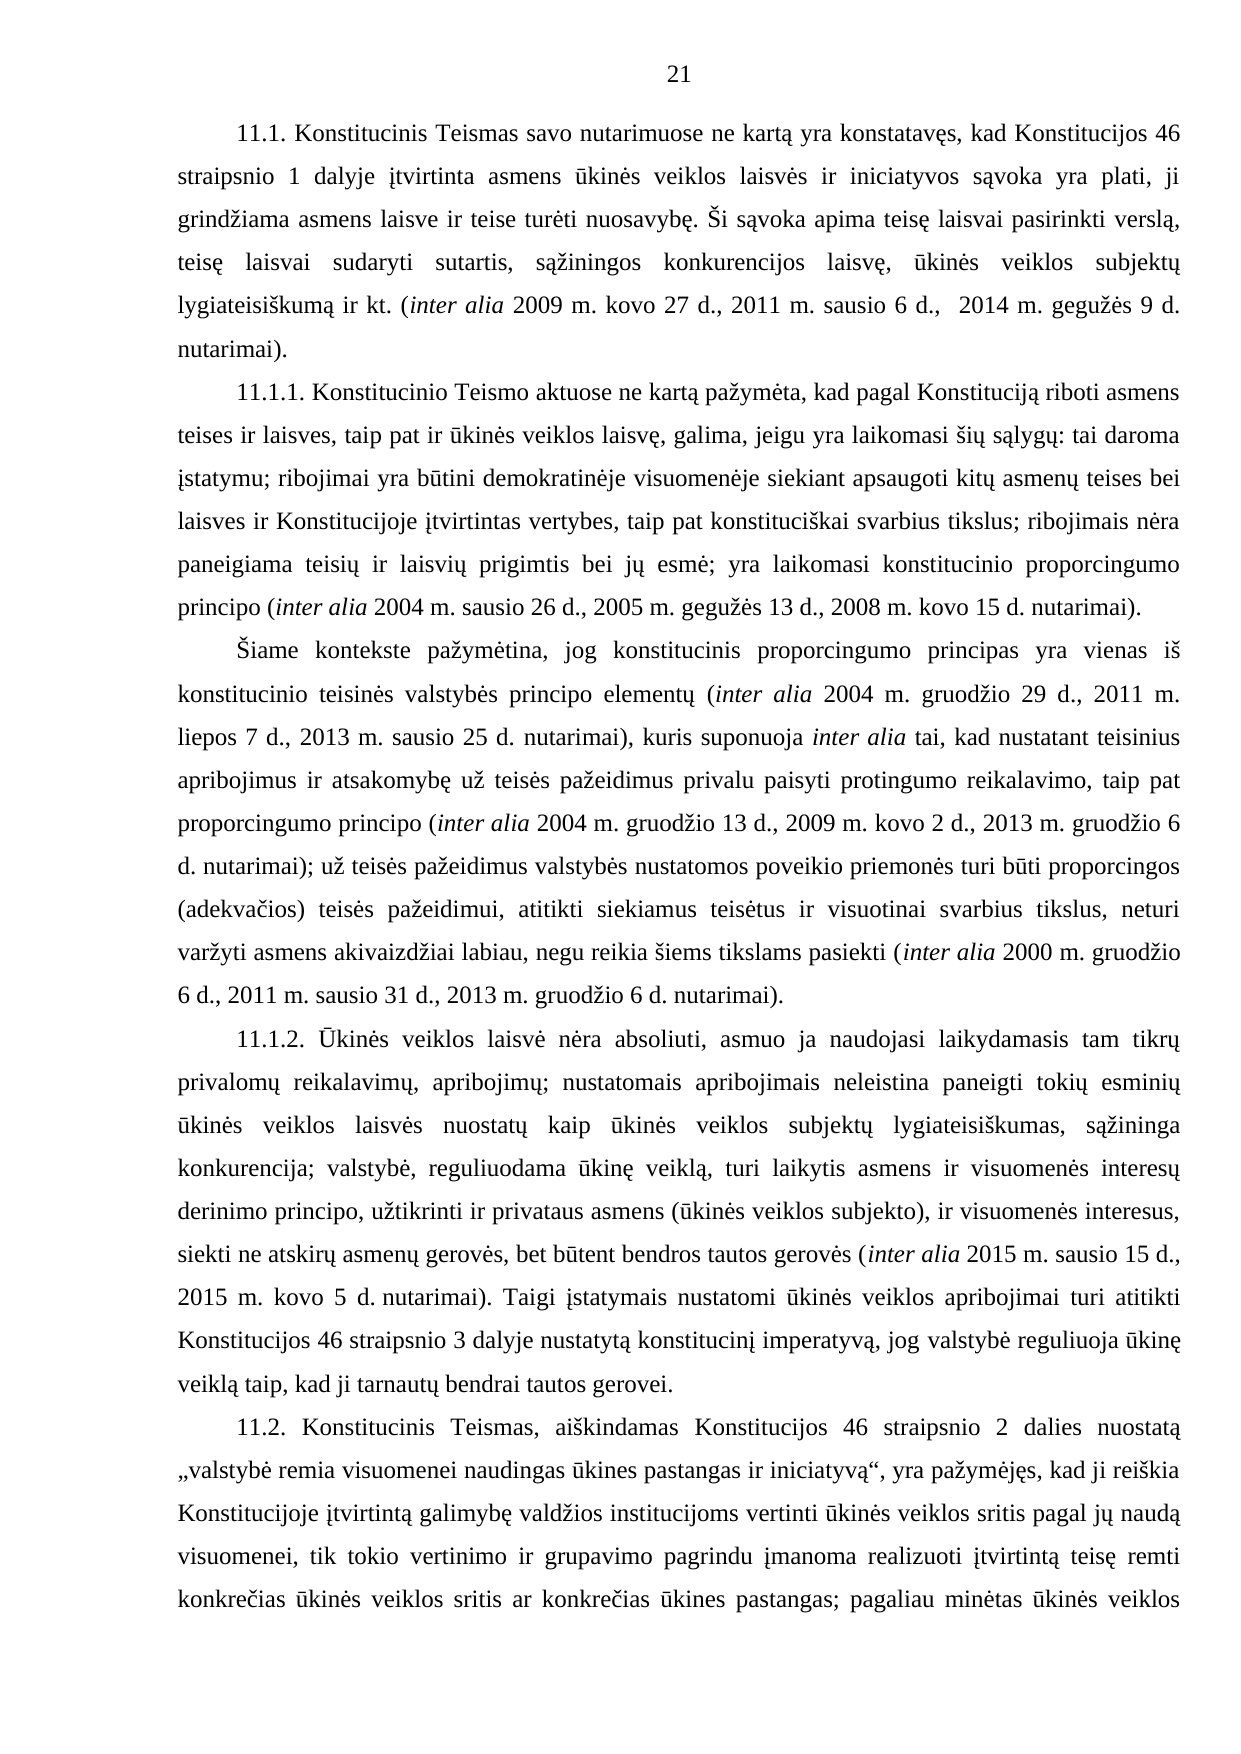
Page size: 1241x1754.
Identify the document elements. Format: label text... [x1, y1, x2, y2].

text Šiame kontekste pažymėtina, jog konstitucinis proporcingumo principas yra vienas iš konstitucinio teisinės valstybės principo elementų (inter alia 2004 m. gruodžio 29 d., 2011 m. liepos 7 d., 2013 m. sausio 25 d. nutarimai), kuris suponuoja inter alia tai, kad nustatant teisinius apribojimus ir atsakomybę už teisės pažeidimus privalu paisyti protingumo reikalavimo, taip pat proporcingumo principo (inter alia 2004 m. gruodžio 13 d., 2009 m. kovo 2 d., 2013 m. gruodžio 6 d. nutarimai); už teisės pažeidimus valstybės nustatomos poveikio priemonės turi būti proporcingos (adekvačios) teisės pažeidimui, atitikti siekiamus teisėtus ir visuotinai svarbius tikslus, neturi varžyti asmens akivaizdžiai labiau, negu reikia šiems tikslams pasiekti (inter alia 2000 m. gruodžio 6 d., 2011 m. sausio 31 d., 2013 m. gruodžio 6 d. nutarimai). [177, 636, 1181, 1009]
text 11.2. Konstitucinis Teismas, aiškindamas Konstitucijos 46 straipsnio 2 dalies nuostatą „valstybė remia visuomenei naudingas ūkines pastangas ir iniciatyvą“, yra pažymėjęs, kad ji reiškia Konstitucijoje įtvirtintą galimybę valdžios institucijoms vertinti ūkinės veiklos sritis pagal jų naudą visuomenei, tik tokio vertinimo ir grupavimo pagrindu įmanoma realizuoti įtvirtintą teisę remti konkrečias ūkinės veiklos sritis ar konkrečias ūkines pastangas; pagaliau minėtas ūkinės veiklos [177, 1412, 1181, 1613]
text 11.1.2. Ūkinės veiklos laisvė nėra absoliuti, asmuo ja naudojasi laikydamasis tam tikrų privalomų reikalavimų, apribojimų; nustatomais apribojimais neleistina paneigti tokių esminių ūkinės veiklos laisvės nuostatų kaip ūkinės veiklos subjektų lygiateisiškumas, sąžininga konkurencija; valstybė, reguliuodama ūkinę veiklą, turi laikytis asmens ir visuomenės interesų derinimo principo, užtikrinti ir privataus asmens (ūkinės veiklos subjekto), ir visuomenės interesus, siekti ne atskirų asmenų gerovės, bet būtent bendros tautos gerovės (inter alia 2015 m. sausio 15 d., 2015 m. kovo 5 d. nutarimai). Taigi įstatymais nustatomi ūkinės veiklos apribojimai turi atitikti Konstitucijos 46 straipsnio 3 dalyje nustatytą konstitucinį imperatyvą, jog valstybė reguliuoja ūkinę veiklą taip, kad ji tarnautų bendrai tautos gerovei. [177, 1024, 1181, 1397]
text 11.1. Konstitucinis Teismas savo nutarimuose ne kartą yra konstatavęs, kad Konstitucijos 46 straipsnio 1 dalyje įtvirtinta asmens ūkinės veiklos laisvės ir iniciatyvos sąvoka yra plati, ji grindžiama asmens laisve ir teise turėti nuosavybę. Ši sąvoka apima teisę laisvai pasirinkti verslą, teisę laisvai sudaryti sutartis, sąžiningos konkurencijos laisvę, ūkinės veiklos subjektų lygiateisiškumą ir kt. (inter alia 2009 m. kovo 27 d., 2011 m. sausio 6 d., 2014 m. gegužės 9 d. nutarimai). [177, 118, 1181, 362]
text 11.1.1. Konstitucinio Teismo aktuose ne kartą pažymėta, kad pagal Konstituciją riboti asmens teises ir laisves, taip pat ir ūkinės veiklos laisvę, galima, jeigu yra laikomasi šių sąlygų: tai daroma įstatymu; ribojimai yra būtini demokratinėje visuomenėje siekiant apsaugoti kitų asmenų teises bei laisves ir Konstitucijoje įtvirtintas vertybes, taip pat konstituciškai svarbius tikslus; ribojimais nėra paneigiama teisių ir laisvių prigimtis bei jų esmė; yra laikomasi konstitucinio proporcingumo principo (inter alia 2004 m. sausio 26 d., 2005 m. gegužės 13 d., 2008 m. kovo 15 d. nutarimai). [177, 377, 1181, 621]
